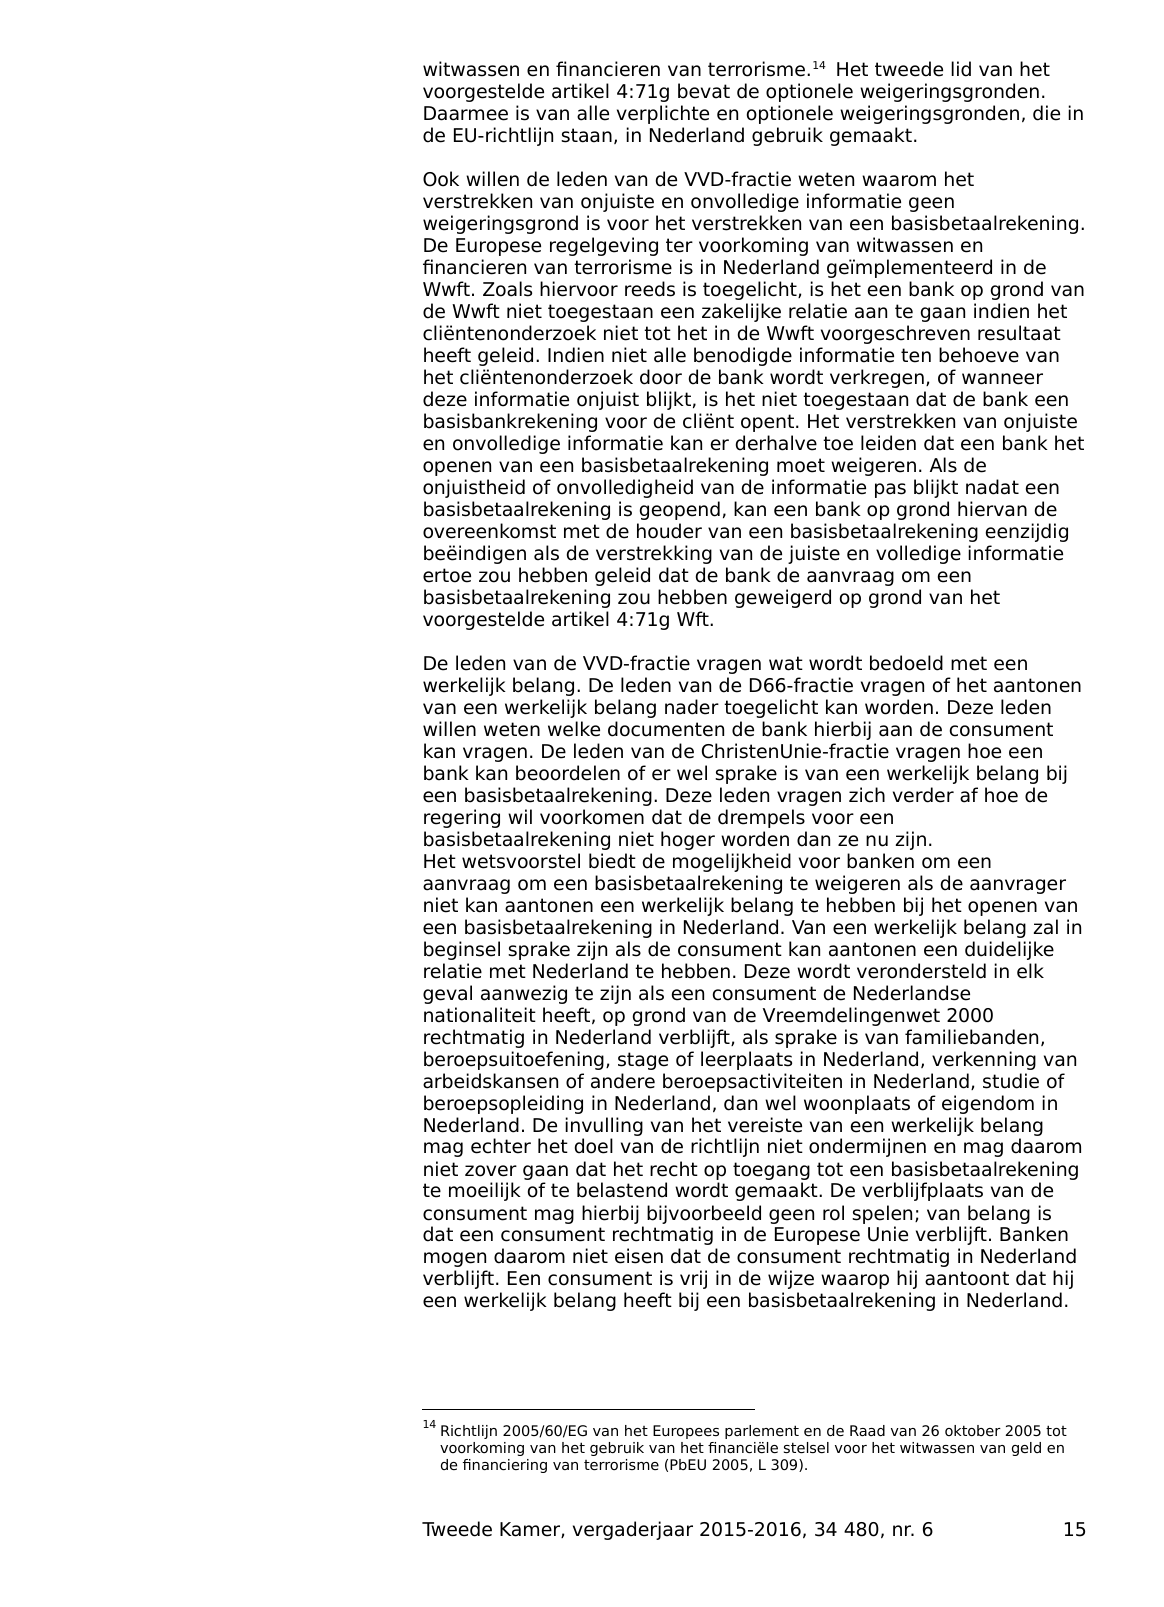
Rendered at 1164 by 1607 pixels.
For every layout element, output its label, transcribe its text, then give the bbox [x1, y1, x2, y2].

text De leden van de VVD-fractie vragen wat wordt bedoeld met een werkelijk belang. De leden van de D66-fractie vragen of het aantonen van een werkelijk belang nader toegelicht kan worden. Deze leden willen weten welke documenten de bank hierbij aan de consument kan vragen. De leden van de ChristenUnie-fractie vragen hoe een bank kan beoordelen of er wel sprake is van een werkelijk belang bij een basisbetaalrekening. Deze leden vragen zich verder af hoe de regering wil voorkomen dat de drempels voor een basisbetaalrekening niet hoger worden dan ze nu zijn. [422, 653, 1087, 851]
text Het wetsvoorstel biedt de mogelijkheid voor banken om een aanvraag om een basisbetaalrekening te weigeren als de aanvrager niet kan aantonen een werkelijk belang te hebben bij het openen van een basisbetaalrekening in Nederland. Van een werkelijk belang zal in beginsel sprake zijn als de consument kan aantonen een duidelijke relatie met Nederland te hebben. Deze wordt verondersteld in elk geval aanwezig te zijn als een consument de Nederlandse nationaliteit heeft, op grond van de Vreemdelingenwet 2000 rechtmatig in Nederland verblijft, als sprake is van familiebanden, beroepsuitoefening, stage of leerplaats in Nederland, verkenning van arbeidskansen of andere beroepsactiviteiten in Nederland, studie of beroepsopleiding in Nederland, dan wel woonplaats of eigendom in Nederland. De invulling van het vereiste van een werkelijk belang mag echter het doel van de richtlijn niet ondermijnen en mag daarom niet zover gaan dat het recht op toegang tot een basisbetaalrekening te moeilijk of te belastend wordt gemaakt. De verblijfplaats van de consument mag hierbij bijvoorbeeld geen rol spelen; van belang is dat een consument rechtmatig in de Europese Unie verblijft. Banken mogen daarom niet eisen dat de consument rechtmatig in Nederland verblijft. Een consument is vrij in de wijze waarop hij aantoont dat hij een werkelijk belang heeft bij een basisbetaalrekening in Nederland. [422, 851, 1087, 1312]
text witwassen en financieren van terrorisme. Het tweede lid van het voorgestelde artikel 4:71g bevat de optionele weigeringsgronden. Daarmee is van alle verplichte en optionele weigeringsgronden, die in de EU-richtlijn staan, in Nederland gebruik gemaakt. [422, 59, 1087, 147]
text De Europese regelgeving ter voorkoming van witwassen en financieren van terrorisme is in Nederland geïmplementeerd in de Wwft. Zoals hiervoor reeds is toegelicht, is het een bank op grond van de Wwft niet toegestaan een zakelijke relatie aan te gaan indien het cliëntenonderzoek niet tot het in de Wwft voorgeschreven resultaat heeft geleid. Indien niet alle benodigde informatie ten behoeve van het cliëntenonderzoek door de bank wordt verkregen, of wanneer deze informatie onjuist blijkt, is het niet toegestaan dat de bank een basisbankrekening voor de cliënt opent. Het verstrekken van onjuiste en onvolledige informatie kan er derhalve toe leiden dat een bank het openen van een basisbetaalrekening moet weigeren. Als de onjuistheid of onvolledigheid van de informatie pas blijkt nadat een basisbetaalrekening is geopend, kan een bank op grond hiervan de overeenkomst met de houder van een basisbetaalrekening eenzijdig beëindigen als de verstrekking van de juiste en volledige informatie ertoe zou hebben geleid dat de bank de aanvraag om een basisbetaalrekening zou hebben geweigerd op grond van het voorgestelde artikel 4:71g Wft. [422, 235, 1087, 631]
text Richtlijn 2005/60/EG van het Europees parlement en de Raad van 26 oktober 2005 tot voorkoming van het gebruik van het financiële stelsel voor het witwassen van geld en de financiering van terrorisme (PbEU 2005, L 309). [422, 1418, 1087, 1474]
text Ook willen de leden van de VVD-fractie weten waarom het verstrekken van onjuiste en onvolledige informatie geen weigeringsgrond is voor het verstrekken van een basisbetaalrekening. [422, 169, 1087, 235]
